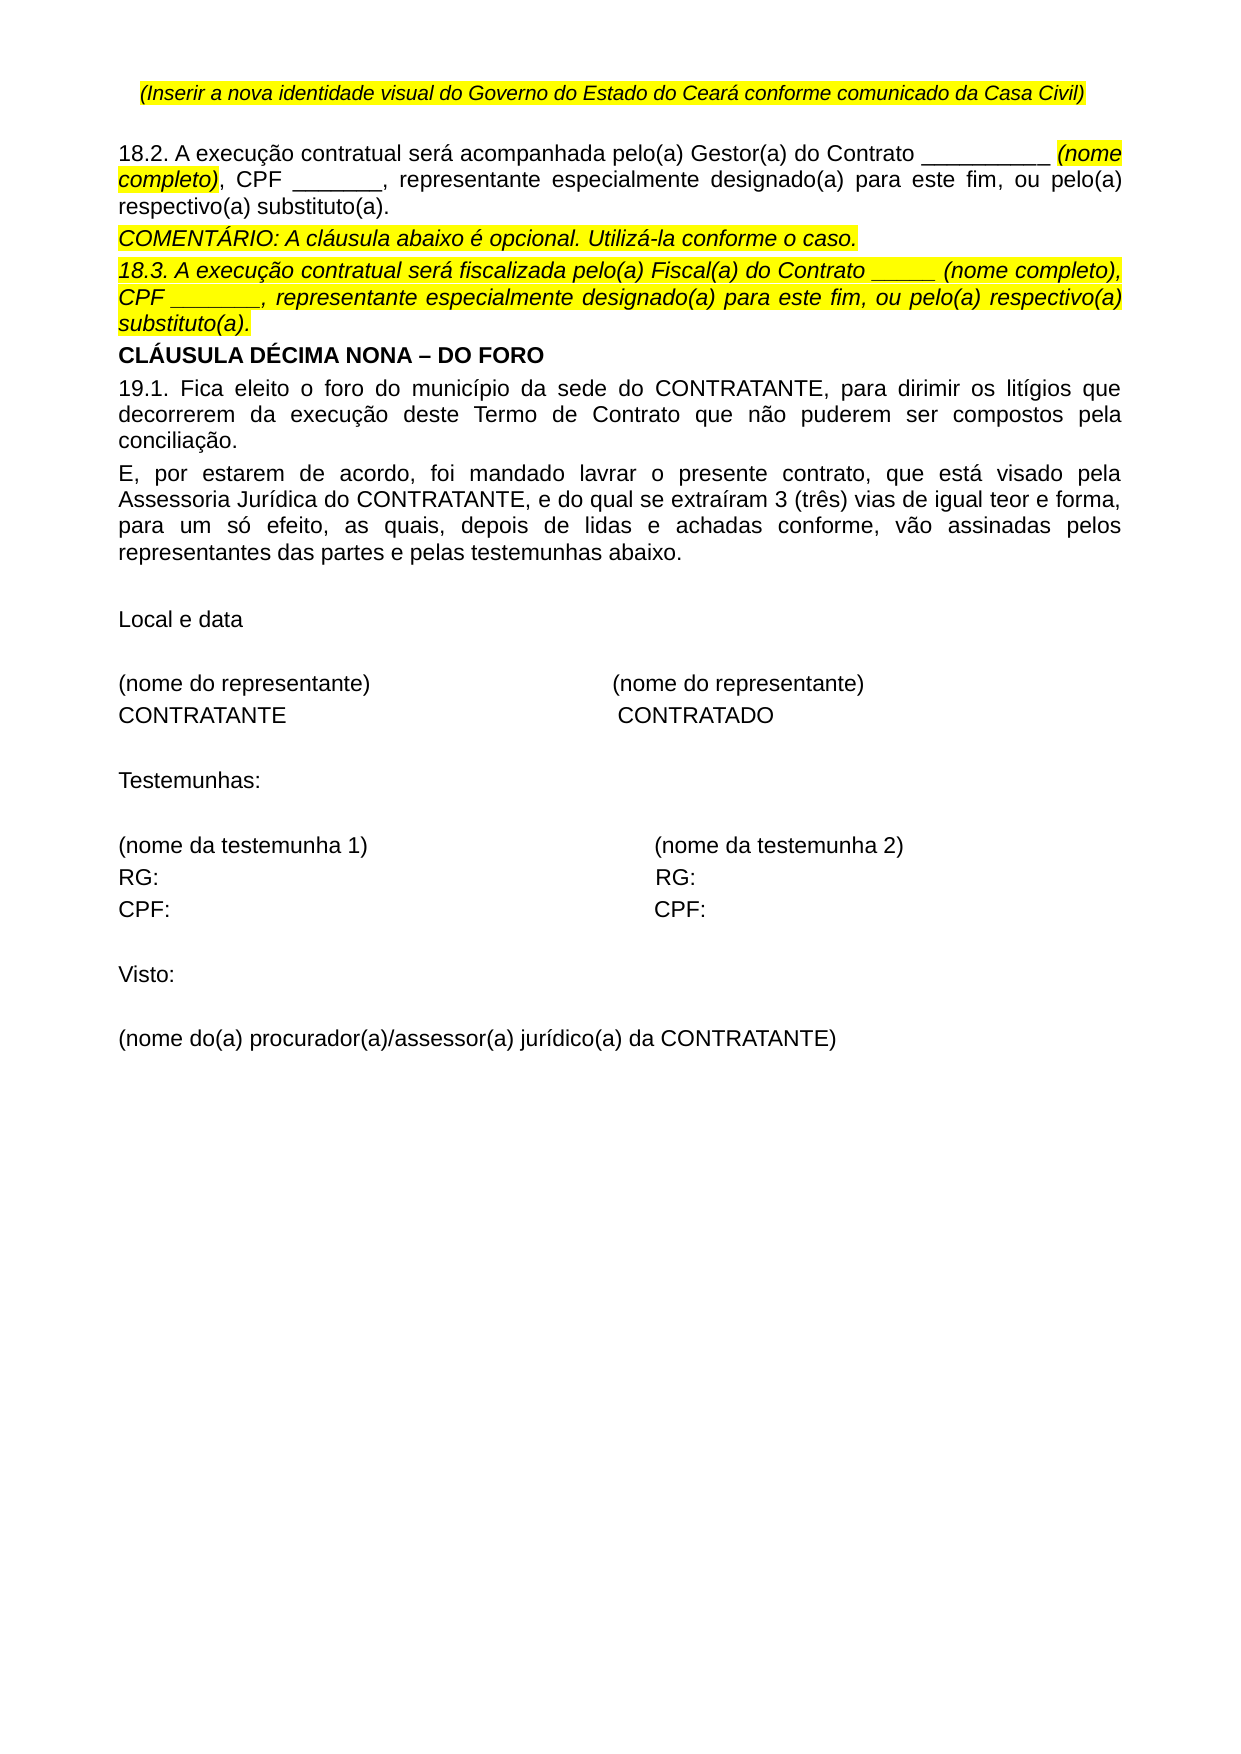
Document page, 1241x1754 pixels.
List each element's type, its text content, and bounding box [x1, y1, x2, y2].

text CLÁUSULA DÉCIMA NONA – DO FORO [118, 342, 1122, 368]
text (nome da testemunha 1) (nome da testemunha 2) [118, 832, 1122, 858]
text CPF: CPF: [118, 896, 1122, 922]
text (nome do(a) procurador(a)/assessor(a) jurídico(a) da CONTRATANTE) [118, 1025, 1122, 1052]
text COMENTÁRIO: A cláusula abaixo é opcional. Utilizá-la conforme o caso. [118, 225, 1122, 251]
text 18.2. A execução contratual será acompanhada pelo(a) Gestor(a) do Contrato __________ (nome completo), CPF _______, representante especialmente designado(a) para este fim, ou pelo(a) respectivo(a) substituto(a). [118, 140, 1122, 219]
text (nome do representante) (nome do representante) [118, 670, 1122, 696]
text 18.3. A execução contratual será fiscalizada pelo(a) Fiscal(a) do Contrato _____ (nome completo), CPF _______, representante especialmente designado(a) para este fim, ou pelo(a) respectivo(a) substituto(a). [118, 257, 1122, 336]
text 19.1. Fica eleito o foro do município da sede do CONTRATANTE, para dirimir os litígios que decorrerem da execução deste Termo de Contrato que não puderem ser compostos pela conciliação. [118, 374, 1122, 453]
text Testemunhas: [118, 767, 1122, 793]
text E, por estarem de acordo, foi mandado lavrar o presente contrato, que está visado pela Assessoria Jurídica do CONTRATANTE, e do qual se extraíram 3 (três) vias de igual teor e forma, para um só efeito, as quais, depois de lidas e achadas conforme, vão assinadas pelos representantes das partes e pelas testemunhas abaixo. [118, 459, 1122, 565]
text Local e data [118, 606, 1122, 632]
text Visto: [118, 961, 1122, 987]
text RG: RG: [118, 864, 1122, 890]
text CONTRATANTE CONTRATADO [118, 702, 1122, 729]
